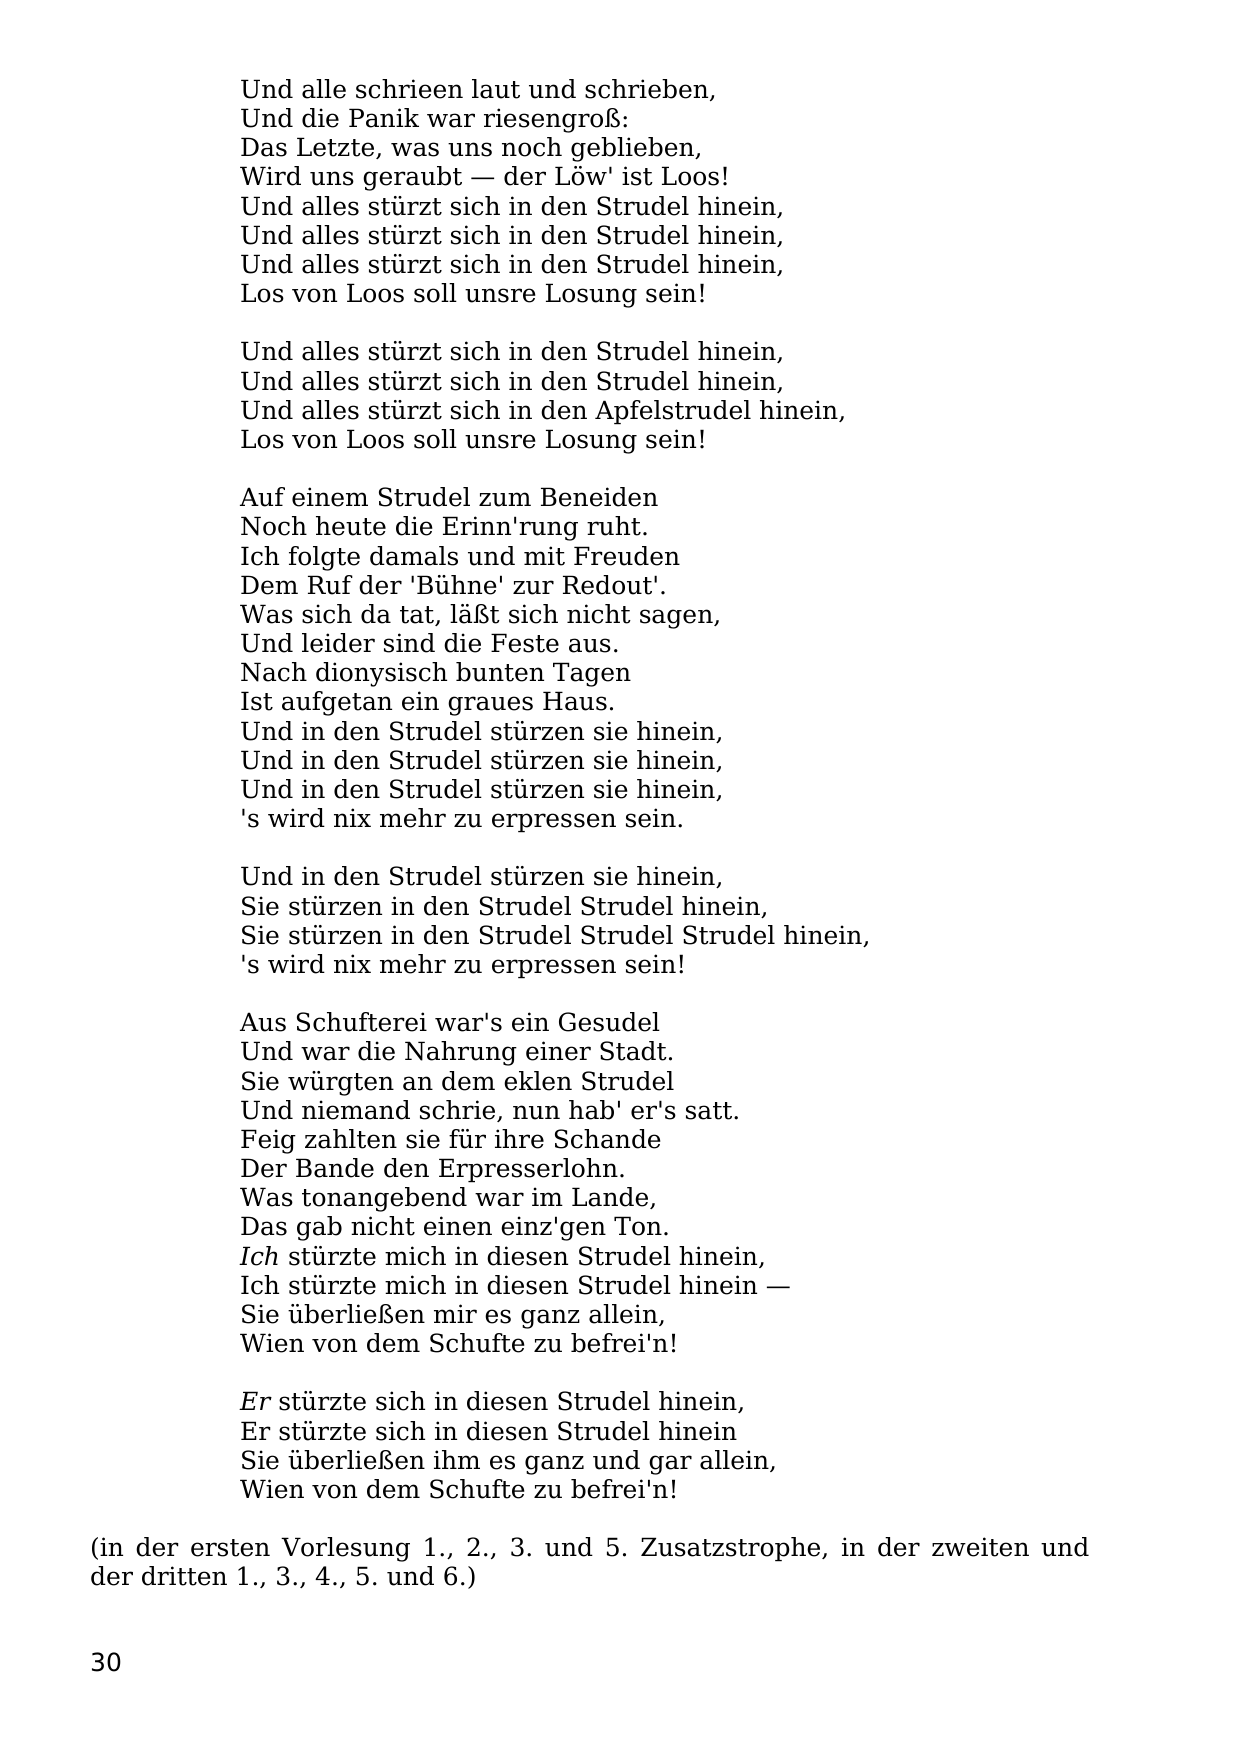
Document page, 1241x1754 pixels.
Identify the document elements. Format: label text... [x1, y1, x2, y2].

text Und alles stürzt sich in den Strudel hinein, [240, 221, 1091, 250]
text Wien von dem Schufte zu befrei'n! [240, 1329, 1091, 1358]
text Und in den Strudel stürzen sie hinein, [240, 775, 1091, 804]
text Ist aufgetan ein graues Haus. [240, 687, 1091, 717]
text Sie überließen mir es ganz allein, [240, 1300, 1091, 1329]
text Er stürzte sich in diesen Strudel hinein, [240, 1387, 1091, 1417]
text Dem Ruf der 'Bühne' zur Redout'. [240, 571, 1091, 600]
text Ich stürzte mich in diesen Strudel hinein — [240, 1271, 1091, 1300]
text Und in den Strudel stürzen sie hinein, [240, 717, 1091, 746]
text Was sich da tat, läßt sich nicht sagen, [240, 600, 1091, 629]
text Und in den Strudel stürzen sie hinein, [240, 862, 1091, 892]
text Ich stürzte mich in diesen Strudel hinein, [240, 1242, 1091, 1271]
text Und alles stürzt sich in den Strudel hinein, [240, 337, 1091, 367]
text Nach dionysisch bunten Tagen [240, 658, 1091, 687]
text Und leider sind die Feste aus. [240, 629, 1091, 658]
text Noch heute die Erinn'rung ruht. [240, 512, 1091, 542]
text Sie überließen ihm es ganz und gar allein, [240, 1446, 1091, 1475]
text Und alles stürzt sich in den Strudel hinein, [240, 367, 1091, 396]
text Und alles stürzt sich in den Apfelstrudel hinein, [240, 396, 1091, 425]
text Und die Panik war riesengroß: [240, 104, 1091, 133]
text Feig zahlten sie für ihre Schande [240, 1125, 1091, 1154]
text Wird uns geraubt — der Löw' ist Loos! [240, 162, 1091, 192]
text Und alles stürzt sich in den Strudel hinein, [240, 250, 1091, 279]
text Sie stürzen in den Strudel Strudel hinein, [240, 892, 1091, 921]
text Und alle schrieen laut und schrieben, [240, 75, 1091, 104]
text 's wird nix mehr zu erpressen sein! [240, 950, 1091, 979]
text Sie stürzen in den Strudel Strudel Strudel hinein, [240, 921, 1091, 950]
text Und in den Strudel stürzen sie hinein, [240, 746, 1091, 775]
text Sie würgten an dem eklen Strudel [240, 1067, 1091, 1096]
text Und war die Nahrung einer Stadt. [240, 1037, 1091, 1067]
text 's wird nix mehr zu erpressen sein. [240, 804, 1091, 833]
text Aus Schufterei war's ein Gesudel [240, 1008, 1091, 1037]
text Wien von dem Schufte zu befrei'n! [240, 1475, 1091, 1504]
text (in der ersten Vorlesung 1., 2., 3. und 5. Zusatzstrophe, in der zweiten und der dritten 1., 3., 4., 5. und 6.) [90, 1533, 1091, 1592]
text Ich folgte damals und mit Freuden [240, 542, 1091, 571]
text Und alles stürzt sich in den Strudel hinein, [240, 192, 1091, 221]
text Das gab nicht einen einz'gen Ton. [240, 1212, 1091, 1242]
text Los von Loos soll unsre Losung sein! [240, 279, 1091, 308]
text Und niemand schrie, nun hab' er's satt. [240, 1096, 1091, 1125]
text Er stürzte sich in diesen Strudel hinein [240, 1417, 1091, 1446]
text Los von Loos soll unsre Losung sein! [240, 425, 1091, 454]
text Das Letzte, was uns noch geblieben, [240, 133, 1091, 162]
text Was tonangebend war im Lande, [240, 1183, 1091, 1212]
text Auf einem Strudel zum Beneiden [240, 483, 1091, 512]
text Der Bande den Erpresserlohn. [240, 1154, 1091, 1183]
